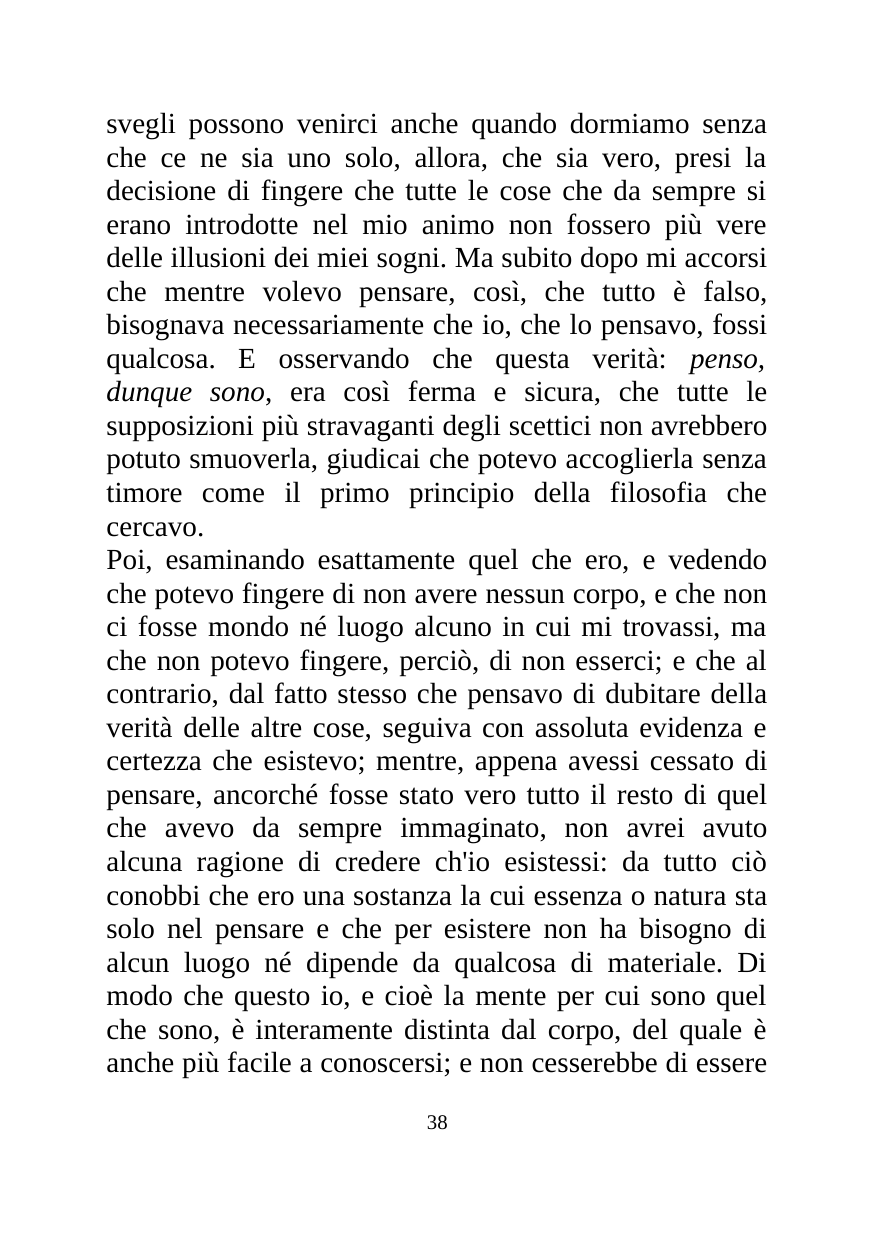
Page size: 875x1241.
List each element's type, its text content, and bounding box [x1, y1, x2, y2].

text svegli possono venirci anche quando dormiamo senza che ce ne sia uno solo, allora, che sia vero, presi la decisione di fingere che tutte le cose che da sempre si erano introdotte nel mio animo non fossero più vere delle illusioni dei miei sogni. Ma subito dopo mi accorsi che mentre volevo pensare, così, che tutto è falso, bisognava necessariamente che io, che lo pensavo, fossi qualcosa. E osservando che questa verità: penso, dunque sono, era così ferma e sicura, che tutte le supposizioni più stravaganti degli scettici non avrebbero potuto smuoverla, giudicai che potevo accoglierla senza timore come il primo principio della filosofia che cercavo. [106, 106, 768, 542]
text Poi, esaminando esattamente quel che ero, e vedendo che potevo fingere di non avere nessun corpo, e che non ci fosse mondo né luogo alcuno in cui mi trovassi, ma che non potevo fingere, perciò, di non esserci; e che al contrario, dal fatto stesso che pensavo di dubitare della verità delle altre cose, seguiva con assoluta evidenza e certezza che esistevo; mentre, appena avessi cessato di pensare, ancorché fosse stato vero tutto il resto di quel che avevo da sempre immaginato, non avrei avuto alcuna ragione di credere ch'io esistessi: da tutto ciò conobbi che ero una sostanza la cui essenza o natura sta solo nel pensare e che per esistere non ha bisogno di alcun luogo né dipende da qualcosa di materiale. Di modo che questo io, e cioè la mente per cui sono quel che sono, è interamente distinta dal corpo, del quale è anche più facile a conoscersi; e non cesserebbe di essere [106, 542, 768, 1079]
